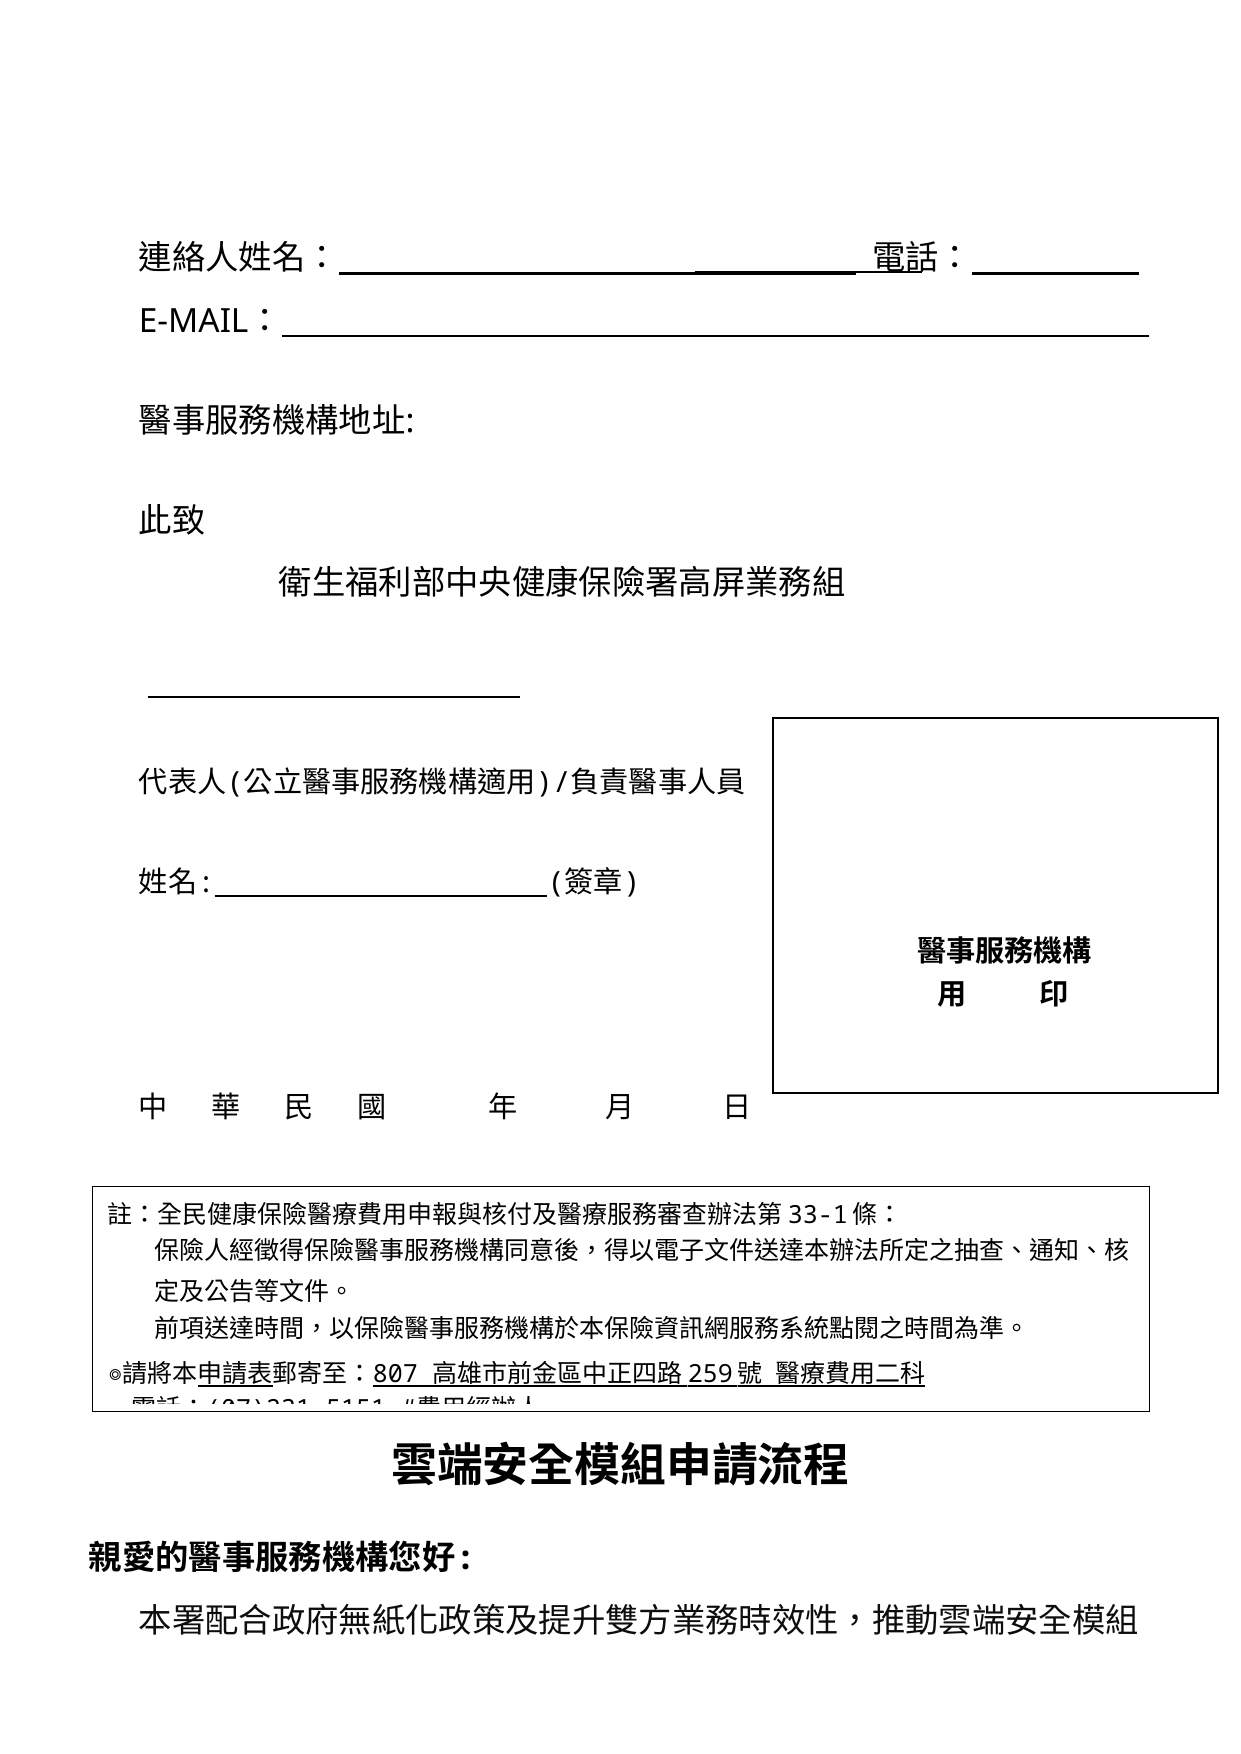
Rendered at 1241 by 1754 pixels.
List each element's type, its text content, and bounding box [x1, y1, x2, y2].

text 電話：(07)231-5151 #費用經辦人 [131, 1389, 1134, 1404]
text [774, 719, 1217, 1092]
text 本署配合政府無紙化政策及提升雙方業務時效性，推動雲端安全模組 [89, 1576, 1152, 1638]
text 醫事服務機構 [789, 928, 1202, 970]
text [93, 1187, 1149, 1411]
text 連絡人姓名： 電話： [139, 213, 1152, 276]
text 代表人(公立醫事服務機構適用)/負責醫事人員 [139, 738, 772, 801]
text 用 印 [789, 970, 1202, 1012]
text 親愛的醫事服務機構您好: [89, 1513, 1152, 1576]
text 衛生福利部中央健康保險署高屏業務組 [139, 538, 1152, 601]
text E-MAIL： [139, 276, 1152, 338]
text ­­­­­­­­­­­­­­­­­­­­­­­­­­­­­­­­­­­醫事服務機構地址: [139, 376, 1152, 438]
text 此致 [139, 476, 1152, 538]
text 姓名: ­ (簽章) [139, 838, 772, 901]
text 中 華 民 國 年 月 日 [139, 1063, 1152, 1126]
text ◎請將本申請表郵寄至：807 高雄市前金區中正四路259號 醫療費用二科 [108, 1358, 1134, 1389]
text 註：全民健康保險醫療費用申報與核付及醫療服務審查辦法第33-1條： 保險人經徵得保險醫事服務機構同意後，得以電子文件送達本辦法所定之抽查、通知、核定及公告等文件。 前項送達時間，以保險醫事服務機構於本保險資訊網服務系統點閱之時間為準。 [108, 1194, 1149, 1345]
text 雲端安全模組申請流程 [89, 1388, 1152, 1513]
